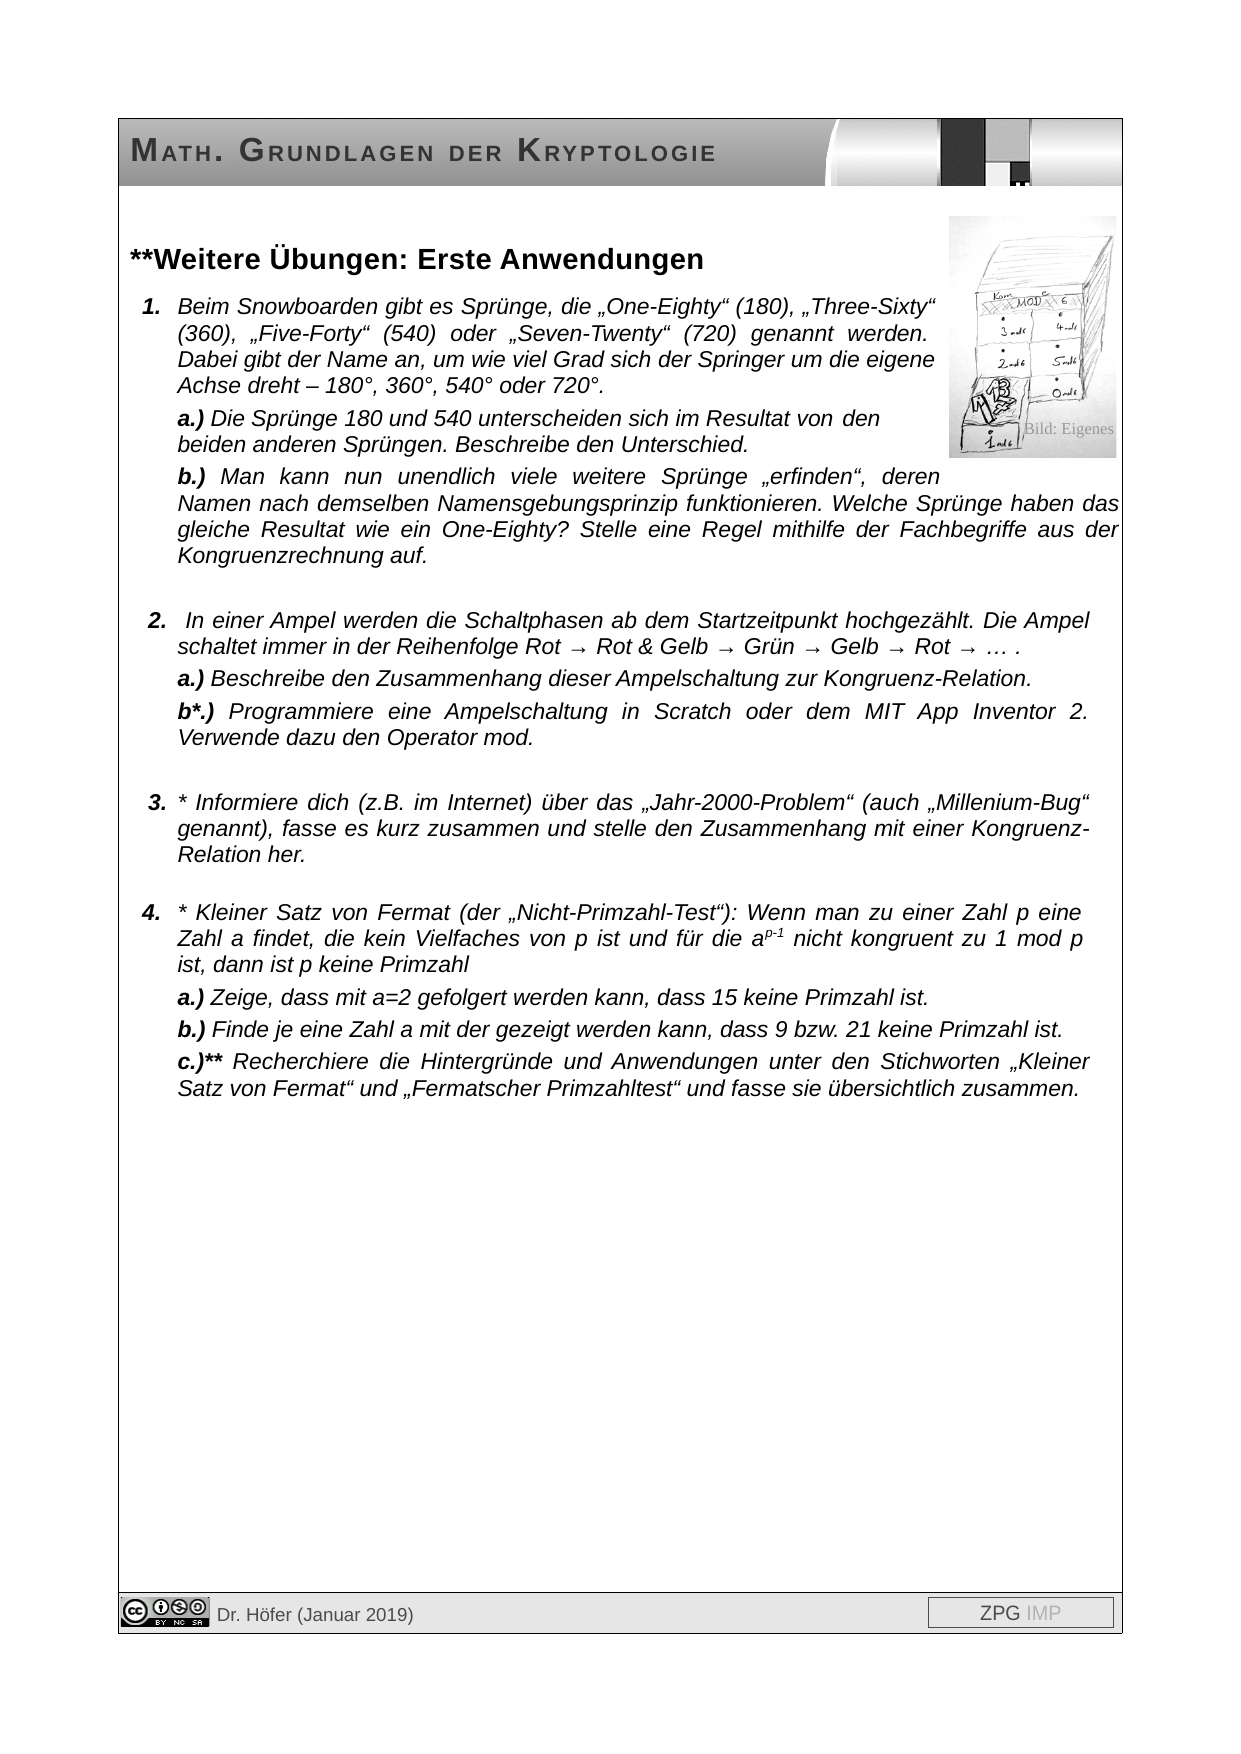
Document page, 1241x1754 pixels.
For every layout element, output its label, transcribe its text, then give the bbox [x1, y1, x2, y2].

list b.) Man kann nun unendlich viele weitere Sprünge „erfinden“, deren Namen nach demselben Namensgebungsprinzip funktionieren. Welche Sprünge haben das gleiche Resultat wie ein One-Eighty? Stelle eine Regel mithilfe der Fachbegriffe aus der Kongruenzrechnung auf. [142, 463, 1122, 568]
picture [949, 216, 1117, 458]
text a.) Beschreibe den Zusammenhang dieser Ampelschaltung zur Kongruenz-Relation. [148, 665, 1092, 692]
list * Kleiner Satz von Fermat (der „Nicht-Primzahl-Test“): Wenn man zu einer Zahl p eine Zahl a findet, die kein Vielfaches von p ist und für die ap-1 nicht kongruent zu 1 mod p ist, dann ist p keine Primzahl [142, 899, 1092, 978]
list a.) Zeige, dass mit a=2 gefolgert werden kann, dass 15 keine Primzahl ist. [142, 984, 1122, 1010]
text c.)** Recherchiere die Hintergründe und Anwendungen unter den Stichworten „Kleiner Satz von Fermat“ und „Fermatscher Primzahltest“ und fasse sie übersichtlich zusammen. [148, 1048, 1092, 1101]
text b*.) Programmiere eine Ampelschaltung in Scratch oder dem MIT App Inventor 2. Verwende dazu den Operator mod. [148, 698, 1092, 750]
list Beim Snowboarden gibt es Sprünge, die „One-Eighty“ (180), „Three-Sixty“ (360), „Five-Forty“ (540) oder „Seven-Twenty“ (720) genannt werden. Dabei gibt der Name an, um wie viel Grad sich der Springer um die eigene Achse dreht – 180°, 360°, 540° oder 720°. [142, 293, 949, 398]
list * Informiere dich (z.B. im Internet) über das „Jahr-2000-Problem“ (auch „Millenium-Bug“ genannt), fasse es kurz zusammen und stelle den Zusammenhang mit einer Kongruenz-Relation her. [148, 789, 1092, 868]
text **Weitere Übungen: Erste Anwendungen [130, 242, 949, 275]
picture [120, 1597, 210, 1627]
list b.) Finde je eine Zahl a mit der gezeigt werden kann, dass 9 bzw. 21 keine Primzahl ist. [142, 1016, 1122, 1042]
list a.) Die Sprünge 180 und 540 unterscheiden sich im Resultat von den beiden anderen Sprüngen. Beschreibe den Unterschied. [142, 404, 949, 457]
picture [119, 119, 1122, 186]
list In einer Ampel werden die Schaltphasen ab dem Startzeitpunkt hochgezählt. Die Ampel schaltet immer in der Reihenfolge Rot → Rot & Gelb → Grün → Gelb → Rot → … . [148, 607, 1092, 659]
